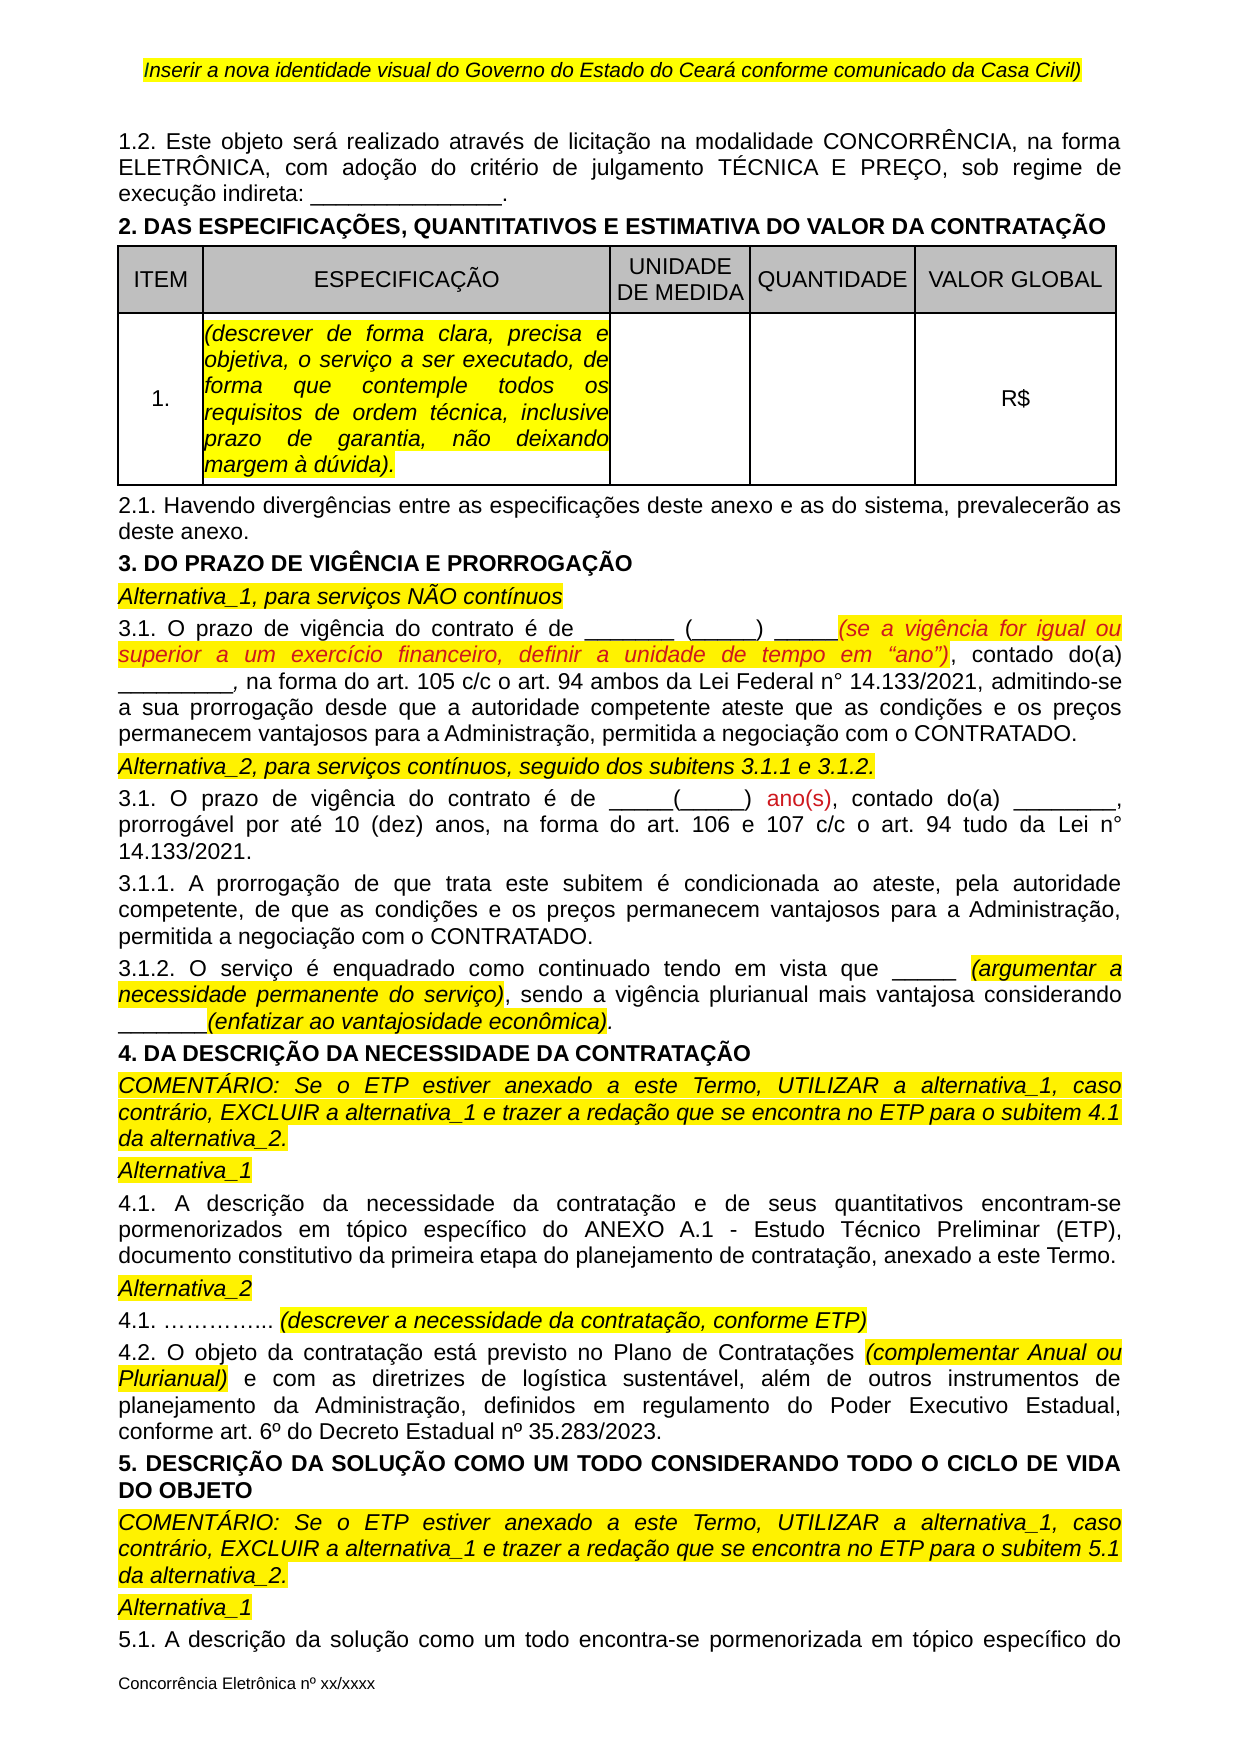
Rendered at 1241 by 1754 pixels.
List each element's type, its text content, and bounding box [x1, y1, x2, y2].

text 3. DO PRAZO DE VIGÊNCIA E PRORROGAÇÃO [118, 550, 1122, 577]
text 3.1. O prazo de vigência do contrato é de _______ (_____) _____(se a vigência for igual ou superior a um exercício financeiro, definir a unidade de tempo em “ano”), contado do(a) _________, na forma do art. 105 c/c o art. 94 ambos da Lei Federal n° 14.133/2021, admitindo-se a sua prorrogação desde que a autoridade competente ateste que as condições e os preços permanecem vantajosos para a Administração, permitida a negociação com o CONTRATADO. [118, 615, 1122, 747]
text 5.1. A descrição da solução como um todo encontra-se pormenorizada em tópico específico do [118, 1626, 1122, 1653]
table_cell (descrever de forma clara, precisa e objetiva, o serviço a ser executado, de forma que contemple todos os requisitos de ordem técnica, inclusive prazo de garantia, não deixando margem à dúvida). [204, 314, 609, 484]
text 3.1.1. A prorrogação de que trata este subitem é condicionada ao ateste, pela autoridade competente, de que as condições e os preços permanecem vantajosos para a Administração, permitida a negociação com o CONTRATADO. [118, 870, 1122, 949]
text 2.1. Havendo divergências entre as especificações deste anexo e as do sistema, prevalecerão as deste anexo. [118, 492, 1122, 544]
text 1.2. Este objeto será realizado através de licitação na modalidade CONCORRÊNCIA, na forma ELETRÔNICA, com adoção do critério de julgamento TÉCNICA E PREÇO, sob regime de execução indireta: _______________. [118, 128, 1122, 207]
text COMENTÁRIO: Se o ETP estiver anexado a este Termo, UTILIZAR a alternativa_1, caso contrário, EXCLUIR a alternativa_1 e trazer a redação que se encontra no ETP para o subitem 5.1 da alternativa_2. [118, 1509, 1122, 1588]
table_header QUANTIDADE [751, 247, 914, 312]
table_cell 1. [119, 314, 202, 484]
text COMENTÁRIO: Se o ETP estiver anexado a este Termo, UTILIZAR a alternativa_1, caso contrário, EXCLUIR a alternativa_1 e trazer a redação que se encontra no ETP para o subitem 4.1 da alternativa_2. [118, 1072, 1122, 1151]
table_header ITEM [119, 247, 202, 312]
table_cell R$ [916, 314, 1115, 484]
text 3.1.2. O serviço é enquadrado como continuado tendo em vista que _____ (argumentar a necessidade permanente do serviço), sendo a vigência plurianual mais vantajosa considerando _______(enfatizar ao vantajosidade econômica). [118, 955, 1122, 1034]
text 2. DAS ESPECIFICAÇÕES, QUANTITATIVOS E ESTIMATIVA DO VALOR DA CONTRATAÇÃO [118, 213, 1122, 239]
table_header UNIDADE DE MEDIDA [611, 247, 749, 312]
table_cell [611, 314, 749, 484]
text 3.1. O prazo de vigência do contrato é de _____(_____) ano(s), contado do(a) ________, prorrogável por até 10 (dez) anos, na forma do art. 106 e 107 c/c o art. 94 tudo da Lei n° 14.133/2021. [118, 785, 1122, 864]
text 5. DESCRIÇÃO DA SOLUÇÃO COMO UM TODO CONSIDERANDO TODO O CICLO DE VIDA DO OBJETO [118, 1450, 1122, 1503]
text 4.2. O objeto da contratação está previsto no Plano de Contratações (complementar Anual ou Plurianual) e com as diretrizes de logística sustentável, além de outros instrumentos de planejamento da Administração, definidos em regulamento do Poder Executivo Estadual, conforme art. 6º do Decreto Estadual nº 35.283/2023. [118, 1339, 1122, 1444]
text Alternativa_1 [118, 1157, 1122, 1183]
text Alternativa_1, para serviços NÃO contínuos [118, 583, 1122, 609]
text Alternativa_1 [118, 1594, 1122, 1620]
table_header VALOR GLOBAL [916, 247, 1115, 312]
text Alternativa_2 [118, 1274, 1122, 1301]
text 4.1. …………... (descrever a necessidade da contratação, conforme ETP) [118, 1307, 1122, 1333]
text 4. DA DESCRIÇÃO DA NECESSIDADE DA CONTRATAÇÃO [118, 1040, 1122, 1066]
text 4.1. A descrição da necessidade da contratação e de seus quantitativos encontram-se pormenorizados em tópico específico do ANEXO A.1 - Estudo Técnico Preliminar (ETP), documento constitutivo da primeira etapa do planejamento de contratação, anexado a este Termo. [118, 1189, 1122, 1268]
table_header ESPECIFICAÇÃO [204, 247, 609, 312]
text Alternativa_2, para serviços contínuos, seguido dos subitens 3.1.1 e 3.1.2. [118, 753, 1122, 779]
table_cell [751, 314, 914, 484]
